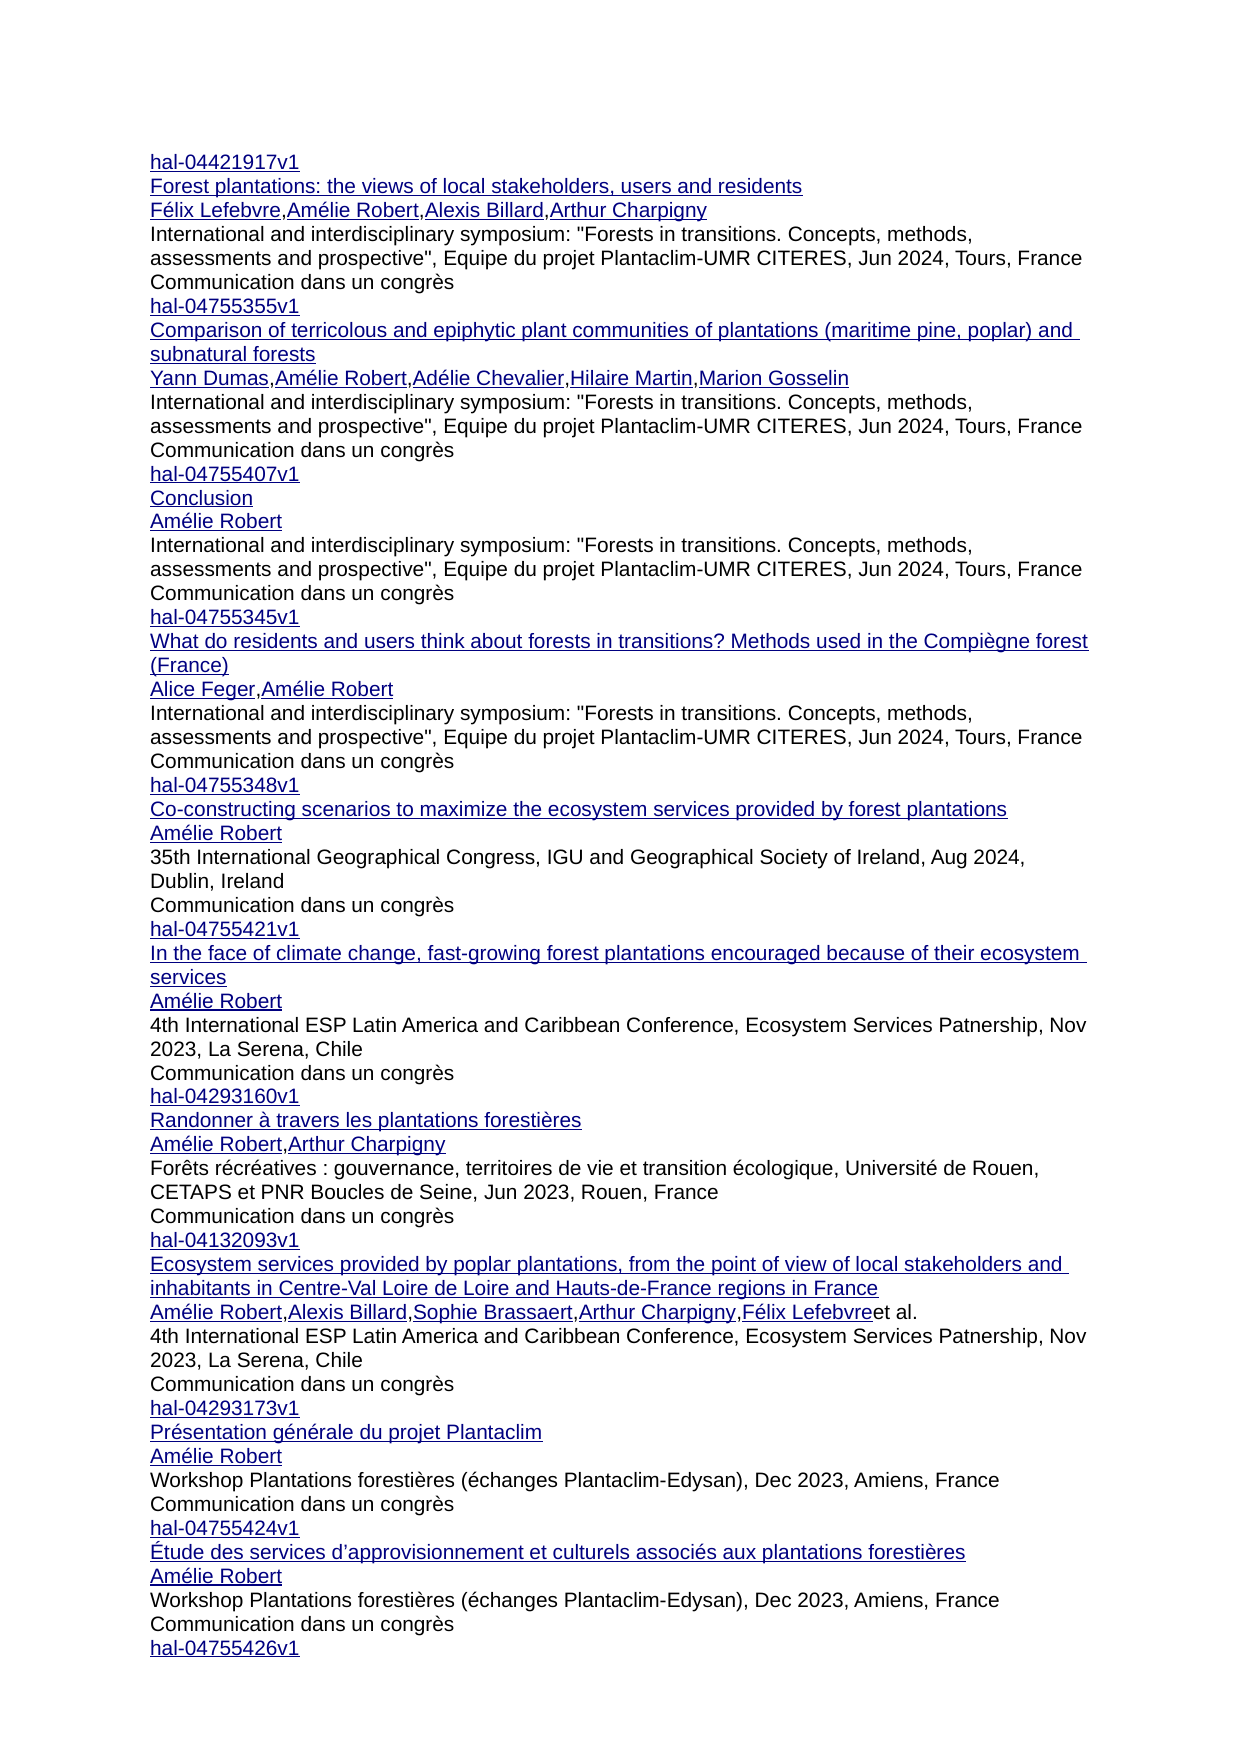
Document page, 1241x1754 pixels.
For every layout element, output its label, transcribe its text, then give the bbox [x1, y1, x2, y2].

table_cell Présentation générale du projet Plantaclim Amélie Robert Workshop Plantations forestières (échanges Plantaclim-Edysan), Dec 2023, Amiens, France Communication dans un congrès hal-04755424v1 [150, 1420, 1090, 1539]
table_cell Forest plantations: the views of local stakeholders, users and residents Félix Lefebvre,Amélie Robert,Alexis Billard,Arthur Charpigny International and interdisciplinary symposium: "Forests in transitions. Concepts, methods, assessments and prospective", Equipe du projet Plantaclim-UMR CITERES, Jun 2024, Tours, France Communication dans un congrès hal-04755355v1 [150, 174, 1090, 318]
table_cell Conclusion Amélie Robert International and interdisciplinary symposium: "Forests in transitions. Concepts, methods, assessments and prospective", Equipe du projet Plantaclim-UMR CITERES, Jun 2024, Tours, France Communication dans un congrès hal-04755345v1 [150, 485, 1090, 629]
table_cell Étude des services d’approvisionnement et culturels associés aux plantations forestières Amélie Robert Workshop Plantations forestières (échanges Plantaclim-Edysan), Dec 2023, Amiens, France Communication dans un congrès hal-04755426v1 [150, 1540, 1090, 1659]
table_cell Randonner à travers les plantations forestières Amélie Robert,Arthur Charpigny Forêts récréatives : gouvernance, territoires de vie et transition écologique, Université de Rouen, CETAPS et PNR Boucles de Seine, Jun 2023, Rouen, France Communication dans un congrès hal-04132093v1 [150, 1108, 1090, 1252]
table_cell hal-04421917v1 [150, 150, 1090, 174]
table_cell What do residents and users think about forests in transitions? Methods used in the Compiègne forest (France) Alice Feger,Amélie Robert International and interdisciplinary symposium: "Forests in transitions. Concepts, methods, assessments and prospective", Equipe du projet Plantaclim-UMR CITERES, Jun 2024, Tours, France Communication dans un congrès hal-04755348v1 [150, 629, 1090, 797]
table_cell Ecosystem services provided by poplar plantations, from the point of view of local stakeholders and inhabitants in Centre-Val Loire de Loire and Hauts-de-France regions in France Amélie Robert,Alexis Billard,Sophie Brassaert,Arthur Charpigny,Félix Lefebvreet al. 4th International ESP Latin America and Caribbean Conference, Ecosystem Services Patnership, Nov 2023, La Serena, Chile Communication dans un congrès hal-04293173v1 [150, 1252, 1090, 1420]
table_cell Co-constructing scenarios to maximize the ecosystem services provided by forest plantations Amélie Robert 35th International Geographical Congress, IGU and Geographical Society of Ireland, Aug 2024, Dublin, Ireland Communication dans un congrès hal-04755421v1 [150, 797, 1090, 941]
table_cell Comparison of terricolous and epiphytic plant communities of plantations (maritime pine, poplar) and subnatural forests Yann Dumas,Amélie Robert,Adélie Chevalier,Hilaire Martin,Marion Gosselin International and interdisciplinary symposium: "Forests in transitions. Concepts, methods, assessments and prospective", Equipe du projet Plantaclim-UMR CITERES, Jun 2024, Tours, France Communication dans un congrès hal-04755407v1 [150, 318, 1090, 485]
table_cell In the face of climate change, fast-growing forest plantations encouraged because of their ecosystem services Amélie Robert 4th International ESP Latin America and Caribbean Conference, Ecosystem Services Patnership, Nov 2023, La Serena, Chile Communication dans un congrès hal-04293160v1 [150, 941, 1090, 1108]
